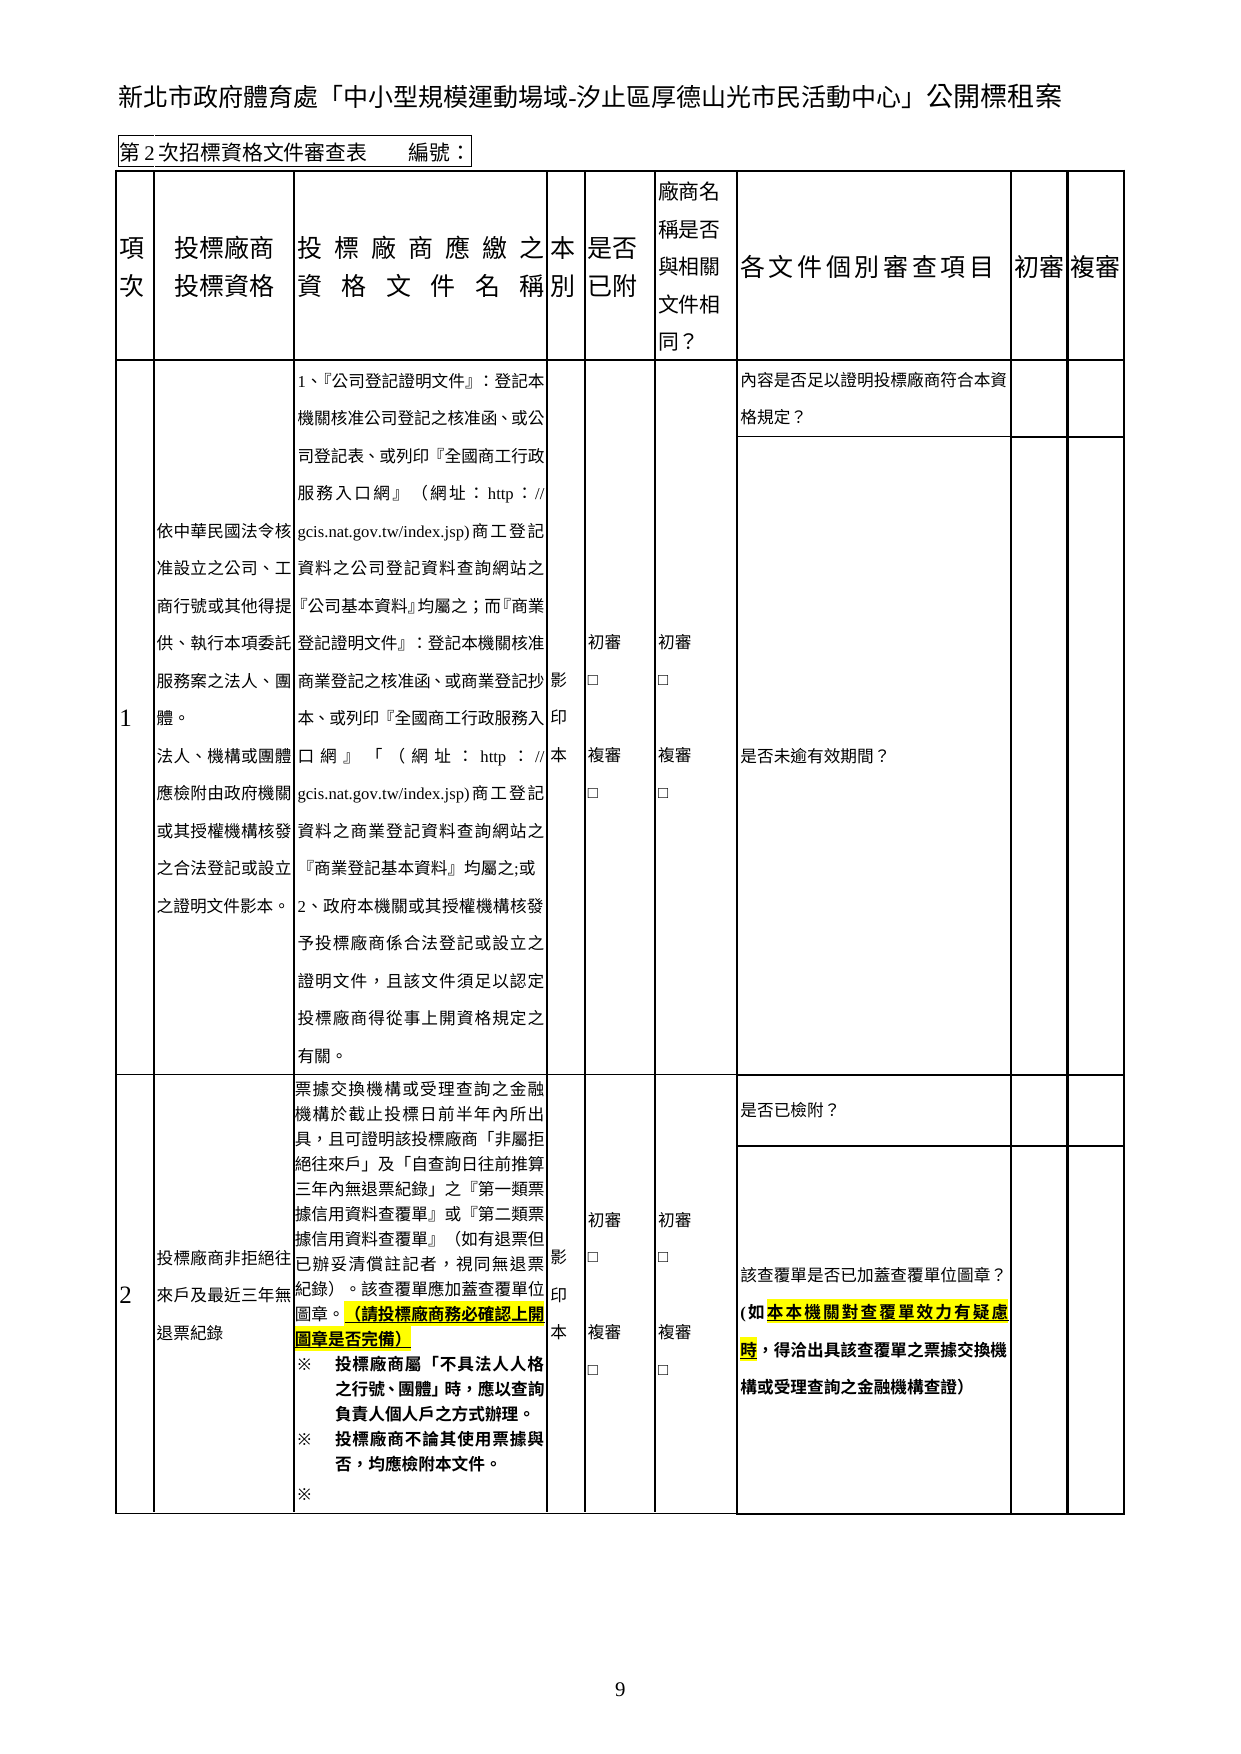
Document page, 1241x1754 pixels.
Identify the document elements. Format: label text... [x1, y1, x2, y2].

table_cell [1012, 361, 1066, 436]
table_cell 內容是否足以證明投標廠商符合本資格規定？ [738, 361, 1010, 436]
table_header 投標廠商應繳之 資格文件名稱 [295, 172, 546, 359]
table_cell 是否已檢附？ [738, 1076, 1010, 1145]
table_cell 1、『公司登記證明文件』：登記本機關核准公司登記之核准函、或公司登記表、或列印『全國商工行政服務入口網』（網址：http：//gcis.nat.gov.tw/index.jsp)商工登記資料之公司登記資料查詢網站之『公司基本資料』均屬之；而『商業登記證明文件』：登記本機關核准商業登記之核准函、或商業登記抄本、或列印『全國商工行政服務入口網』「（網址：http：//gcis.nat.gov.tw/index.jsp)商工登記資料之商業登記資料查詢網站之『商業登記基本資料』均屬之;或 2、政府本機關或其授權機構核發予投標廠商係合法登記或設立之證明文件，且該文件須足以認定投標廠商得從事上開資格規定之有關。 [295, 361, 546, 1074]
table_cell 影印本 [547, 1075, 585, 1513]
table_cell 2 [117, 1075, 153, 1513]
table_cell [1069, 1076, 1123, 1145]
table_cell 初審 □ 複審 □ [586, 361, 654, 1074]
table_cell 初審 □ 複審 □ [655, 1075, 736, 1513]
table_cell [1012, 1147, 1066, 1513]
table_cell 初審 □ 複審 □ [585, 1075, 655, 1513]
table_header 投標廠商 投標資格 [155, 172, 293, 359]
table_header 是否 已附 [586, 172, 654, 359]
table_cell 影印本 [548, 361, 584, 1074]
subtitle 新北市政府體育處「中小型規模運動場域-汐止區厚德山光市民活動中心」公開標租案 [118, 57, 1109, 132]
table_cell 初審 □ 複審 □ [656, 361, 736, 1074]
table_cell 1 [117, 361, 153, 1074]
table_cell 該查覆單是否已加蓋查覆單位圖章？(如本本機關對查覆單效力有疑慮時，得洽出具該查覆單之票據交換機構或受理查詢之金融機構查證） [738, 1147, 1010, 1513]
table_header 複審 [1069, 172, 1123, 359]
table_cell [1012, 1076, 1066, 1145]
table_cell [1069, 361, 1123, 436]
table_cell [1069, 1147, 1123, 1513]
table_cell 投標廠商非拒絕往來戶及最近三年無退票紀錄 [154, 1075, 294, 1513]
table_header 初審 [1012, 172, 1066, 359]
subtitle 第2次招標資格文件審查表 編號： [118, 132, 1109, 169]
table_cell 票據交換機構或受理查詢之金融機構於截止投標日前半年內所出具，且可證明該投標廠商「非屬拒絕往來戶」及「自查詢日往前推算三年內無退票紀錄」之『第一類票據信用資料查覆單』或『第二類票據信用資料查覆單』（如有退票但已辦妥清償註記者，視同無退票紀錄）。該查覆單應加蓋查覆單位圖章。（請投標廠商務必確認上開圖章是否完備） 投標廠商屬「不具法人人格之行號、團體」時，應以查詢負責人個人戶之方式辦理。 投標廠商不論其使用票據與否，均應檢附本文件。 [294, 1075, 547, 1513]
table_header 廠商名稱是否與相關文件相同？ [656, 172, 736, 359]
table_cell 依中華民國法令核准設立之公司、工商行號或其他得提供、執行本項委託服務案之法人、團體。 法人、機構或團體應檢附由政府機關或其授權機構核發之合法登記或設立之證明文件影本。 [155, 361, 293, 1074]
table_cell [1012, 438, 1066, 1074]
table_header 本別 [548, 172, 584, 359]
table_cell [1069, 438, 1123, 1074]
table_cell 是否未逾有效期間？ [738, 437, 1010, 1074]
table_header 項次 [117, 172, 153, 359]
table_header 各文件個別審查項目 [738, 172, 1010, 359]
